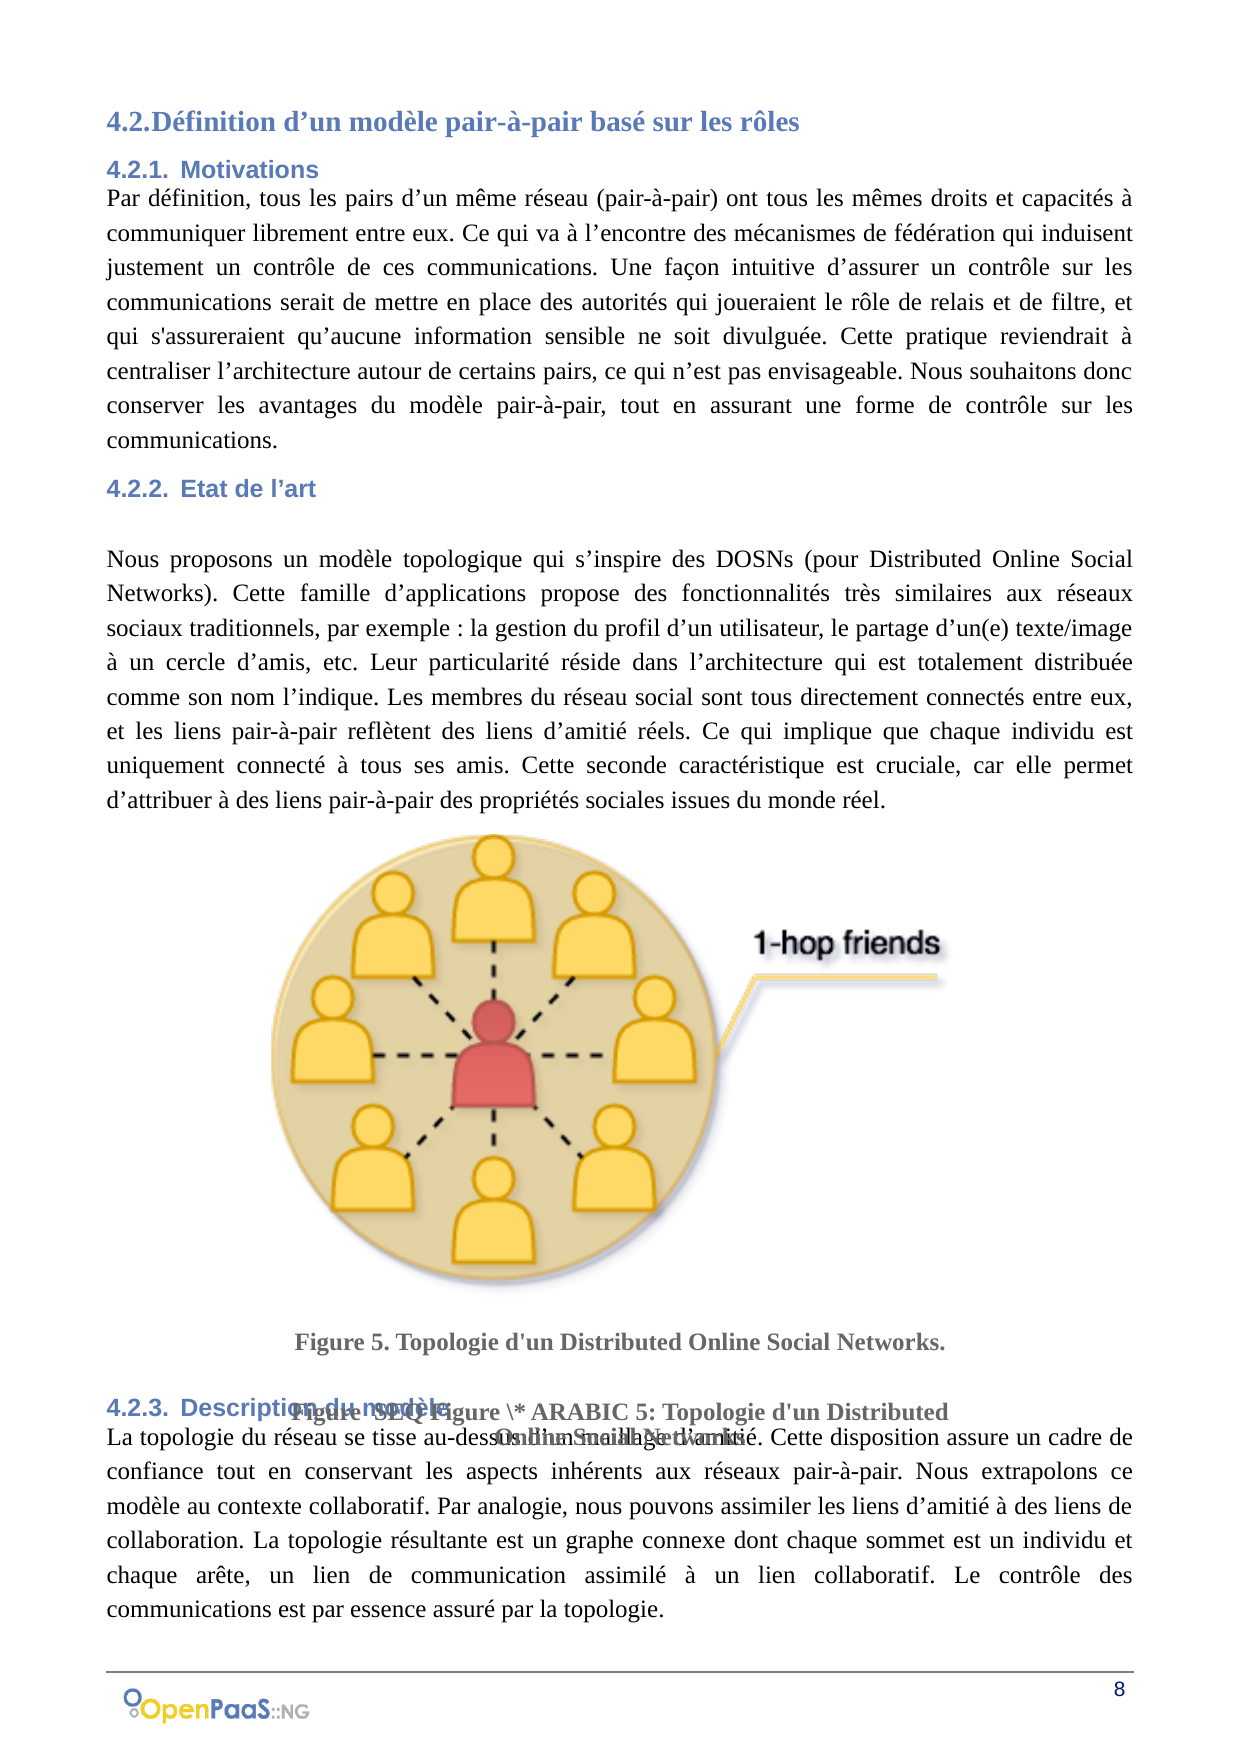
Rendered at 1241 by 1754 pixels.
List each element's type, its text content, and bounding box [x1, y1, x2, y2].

picture [270, 834, 970, 1298]
subtitle Définition d’un modèle pair-à-pair basé sur les rôles [106, 104, 1134, 137]
picture [118, 1686, 312, 1725]
text Par définition, tous les pairs d’un même réseau (pair-à-pair) ont tous les mêmes droits et capacités à communiquer librement entre eux. Ce qui va à l’encontre des mécanismes de fédération qui induisent justement un contrôle de ces communications. Une façon intuitive d’assurer un contrôle sur les communications serait de mettre en place des autorités qui joueraient le rôle de relais et de filtre, et qui s'assureraient qu’aucune information sensible ne soit divulguée. Cette pratique reviendrait à centraliser l’architecture autour de certains pairs, ce qui n’est pas envisageable. Nous souhaitons donc conserver les avantages du modèle pair-à-pair, tout en assurant une forme de contrôle sur les communications. [106, 183, 1134, 453]
subtitle Motivations [106, 154, 1134, 183]
subtitle Etat de l’art [106, 474, 1134, 502]
text La topologie du réseau se tisse au-dessus d’un maillage d’amitié. Cette disposition assure un cadre de confiance tout en conservant les aspects inhérents aux réseaux pair-à-pair. Nous extrapolons ce modèle au contexte collaboratif. Par analogie, nous pouvons assimiler les liens d’amitié à des liens de collaboration. La topologie résultante est un graphe connexe dont chaque sommet est un individu et chaque arête, un lien de communication assimilé à un lien collaboratif. Le contrôle des communications est par essence assuré par la topologie. [106, 1422, 1134, 1623]
text Nous proposons un modèle topologique qui s’inspire des DOSNs (pour Distributed Online Social Networks). Cette famille d’applications propose des fonctionnalités très similaires aux réseaux sociaux traditionnels, par exemple : la gestion du profil d’un utilisateur, le partage d’un(e) texte/image à un cercle d’amis, etc. Leur particularité réside dans l’architecture qui est totalement distribuée comme son nom l’indique. Les membres du réseau social sont tous directement connectés entre eux, et les liens pair-à-pair reflètent des liens d’amitié réels. Ce qui implique que chaque individu est uniquement connecté à tous ses amis. Cette seconde caractéristique est cruciale, car elle permet d’attribuer à des liens pair-à-pair des propriétés sociales issues du monde réel. [106, 544, 1134, 814]
text Figure 5. Topologie d'un Distributed Online Social Networks. [106, 1331, 1134, 1381]
subtitle Description du modèle [106, 1393, 1134, 1422]
